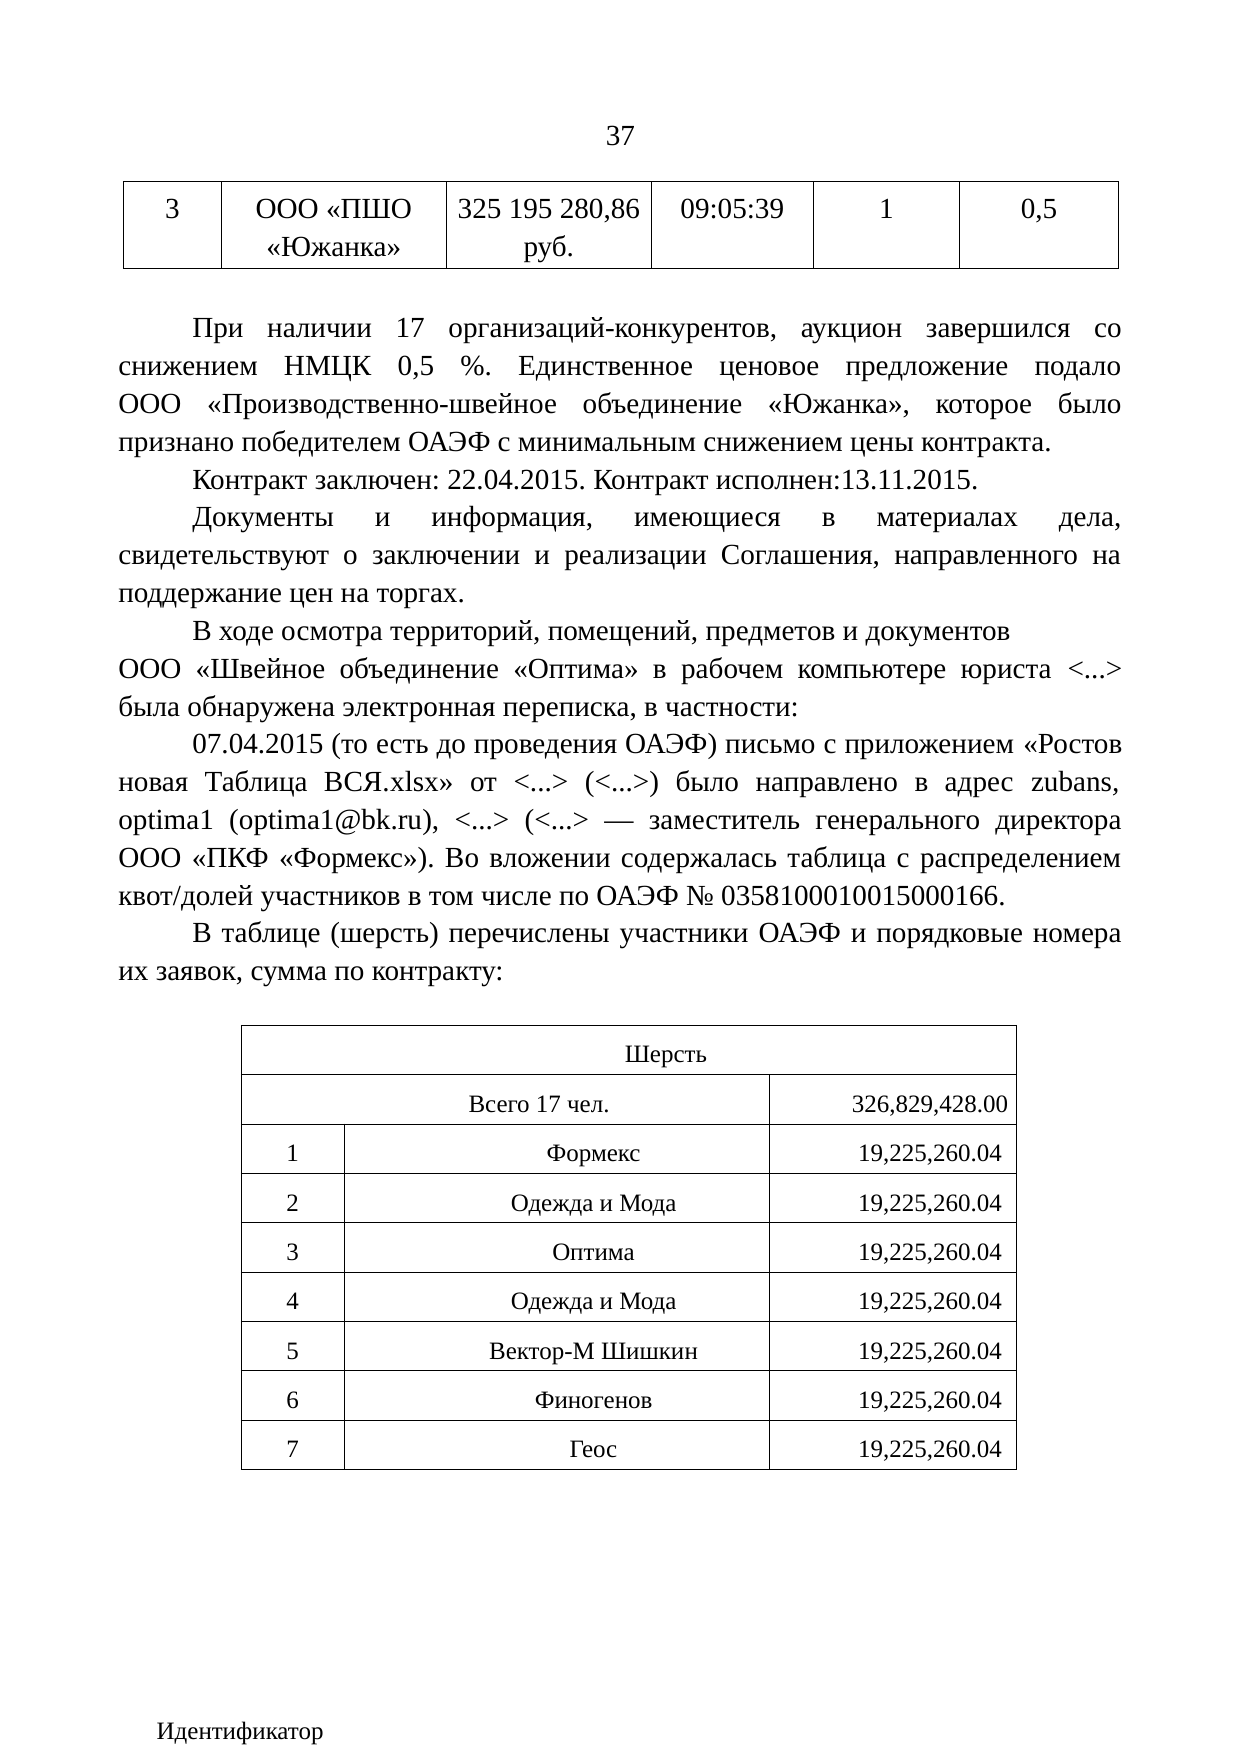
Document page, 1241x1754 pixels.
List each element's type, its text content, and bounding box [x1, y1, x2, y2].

table_cell 19 225 260,04 [770, 1421, 1016, 1469]
table_cell 2 [242, 1174, 344, 1222]
table_cell 5 [242, 1322, 344, 1370]
text В таблице (шерсть) перечислены участники ОАЭФ и порядковые номера их заявок, сумма по контракту: [118, 911, 1122, 987]
table_cell 1 [814, 182, 959, 268]
table_cell 6 [242, 1371, 344, 1420]
table_cell Финогенов [345, 1371, 769, 1420]
table_header Шерсть [242, 1026, 1016, 1074]
table_cell 3 [124, 182, 221, 268]
table_cell Вектор-М Шишкин [345, 1322, 769, 1370]
table_cell Одежда и Мода [345, 1273, 769, 1321]
text Контракт заключен: 22.04.2015. Контракт исполнен:13.11.2015. [118, 457, 1122, 495]
table_cell ООО «ПШО «Южанка» [222, 182, 446, 268]
table_cell 19 225 260,04 [770, 1174, 1016, 1222]
table_cell Геос [345, 1421, 769, 1469]
table_cell 19 225 260,04 [770, 1273, 1016, 1321]
table_cell 19 225 260,04 [770, 1223, 1016, 1272]
table_cell Оптима [345, 1223, 769, 1272]
text В ходе осмотра территорий, помещений, предметов и документов ООО «Швейное объединение «Оптима» в рабочем компьютере юриста <...> была обнаружена электронная переписка, в частности: [118, 609, 1122, 722]
text 07.04.2015 (то есть до проведения ОАЭФ) письмо с приложением «Ростов новая Таблица ВСЯ.xlsx» от <...> (<...>) было направлено в адрес zubans, optima1 (optima1@bk.ru), <...> (<...> — заместитель генерального директора ООО «ПКФ «Формекс»). Во вложении содержалась таблица с распределением квот/долей участников в том числе по ОАЭФ № 0358100010015000166. [118, 722, 1122, 911]
table_cell 4 [242, 1273, 344, 1321]
table_cell 19 225 260,04 [770, 1322, 1016, 1370]
table_cell 19 225 260,04 [770, 1371, 1016, 1420]
table_cell 3 [242, 1223, 344, 1272]
table_cell 19 225 260,04 [770, 1125, 1016, 1173]
table_cell Одежда и Мода [345, 1174, 769, 1222]
text При наличии 17 организаций-конкурентов, аукцион завершился со снижением НМЦК 0,5 %. Единственное ценовое предложение подало ООО «Производственно-швейное объединение «Южанка», которое было признано победителем ОАЭФ с минимальным снижением цены контракта. [118, 306, 1122, 457]
table_cell Всего 17 чел. [242, 1075, 769, 1123]
table_cell 326 829 428,00 [770, 1075, 1016, 1123]
table_cell 7 [242, 1421, 344, 1469]
table_cell 1 [242, 1125, 344, 1173]
table_cell 09:05:39 [652, 182, 813, 268]
table_cell 325 195 280,86 руб. [447, 182, 651, 268]
table_cell 0,5 [960, 182, 1118, 268]
table_cell Формекс [345, 1125, 769, 1173]
text Документы и информация, имеющиеся в материалах дела, свидетельствуют о заключении и реализации Соглашения, направленного на поддержание цен на торгах. [118, 495, 1122, 609]
